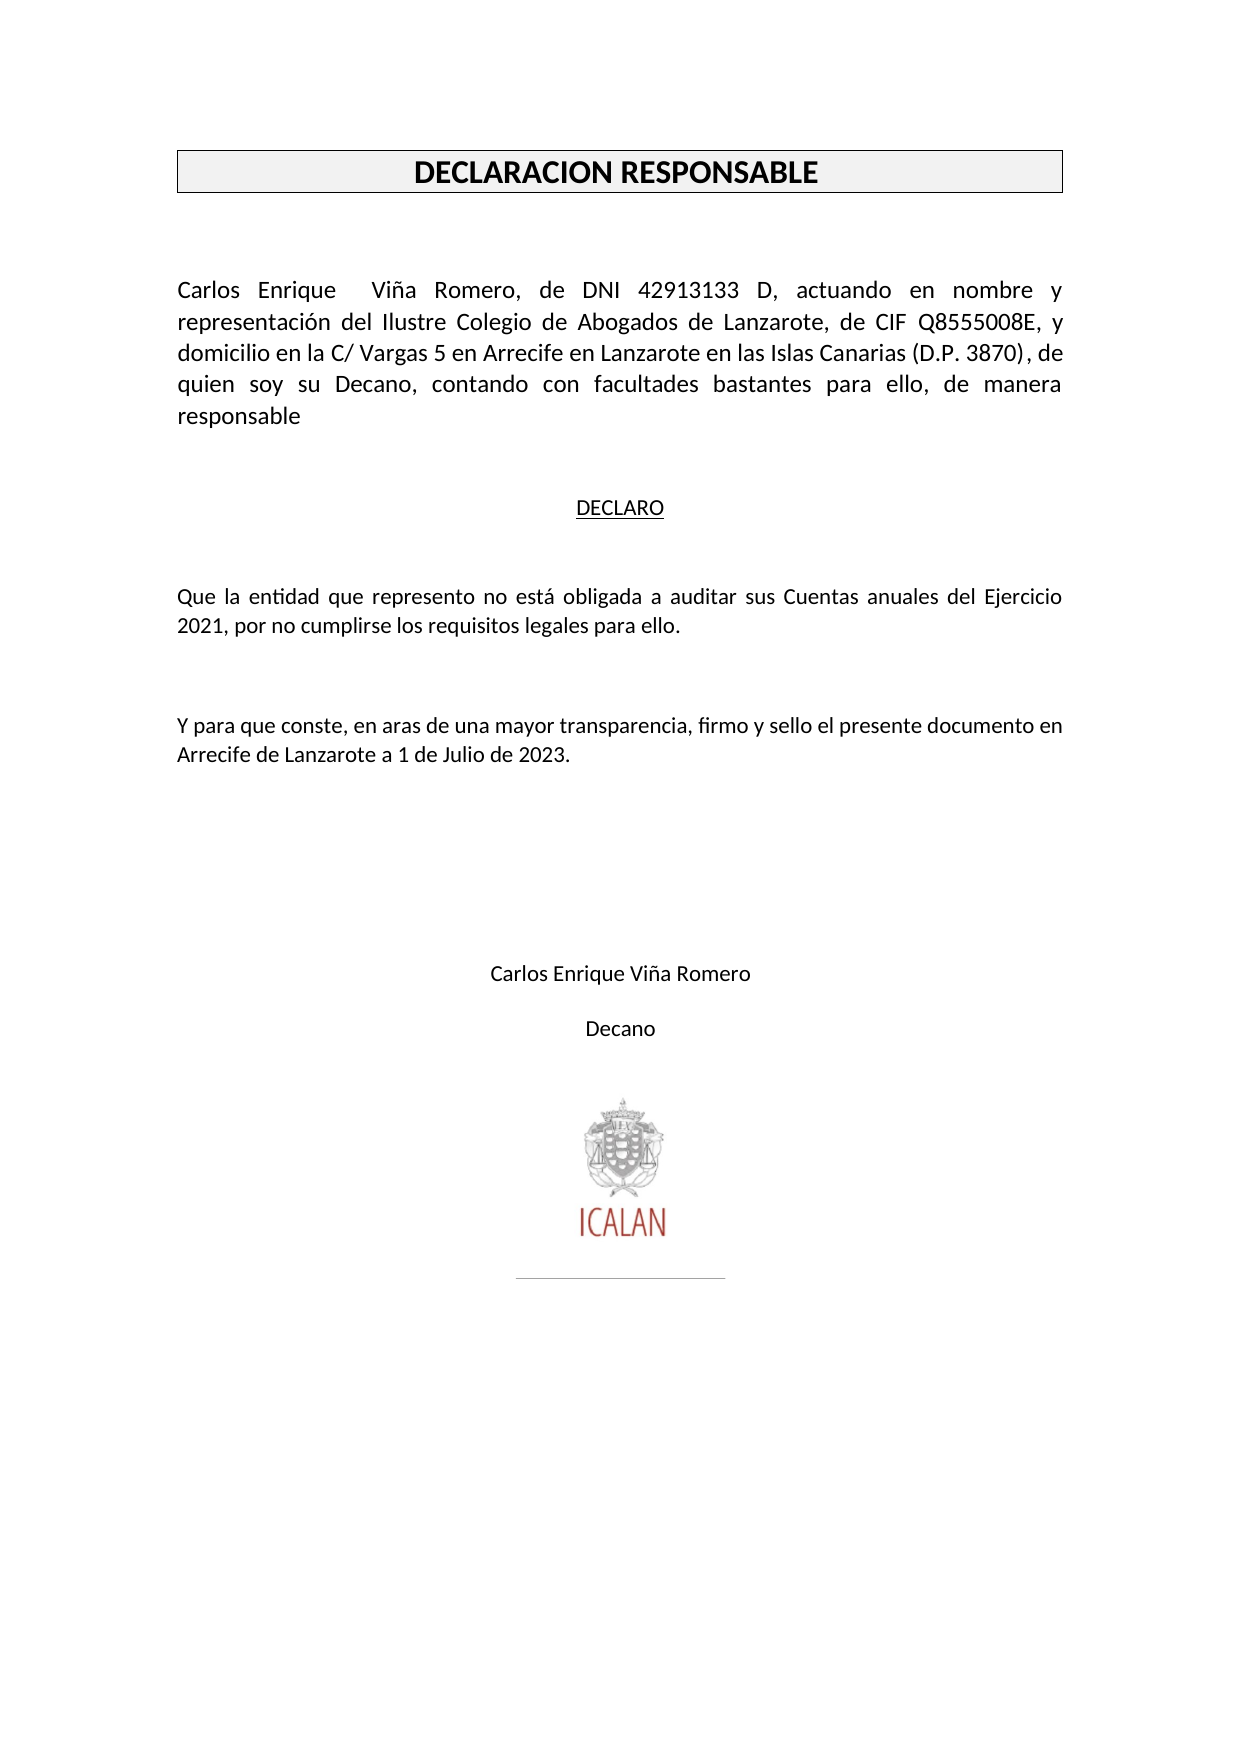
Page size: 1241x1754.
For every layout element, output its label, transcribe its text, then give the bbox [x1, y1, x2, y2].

text DECLARACION RESPONSABLE [178, 151, 1062, 192]
text Carlos Enrique Viña Romero [177, 959, 1064, 987]
text Que la entidad que represento no está obligada a auditar sus Cuentas anuales del Ejercicio 2021, por no cumplirse los requisitos legales para ello. [177, 582, 1064, 639]
text Decano [177, 1014, 1064, 1042]
text Y para que conste, en aras de una mayor transparencia, firmo y sello el presente documento en Arrecife de Lanzarote a 1 de Julio de 2023. [177, 711, 1064, 768]
text DECLARO [177, 493, 1063, 521]
text Carlos Enrique Viña Romero, de DNI 42913133 D, actuando en nombre y representación del Ilustre Colegio de Abogados de Lanzarote, de CIF Q8555008E, y domicilio en la C/ Vargas 5 en Arrecife en Lanzarote en las Islas Canarias (D.P. 3870), de quien soy su Decano, contando con facultades bastantes para ello, de manera responsable [177, 274, 1063, 430]
